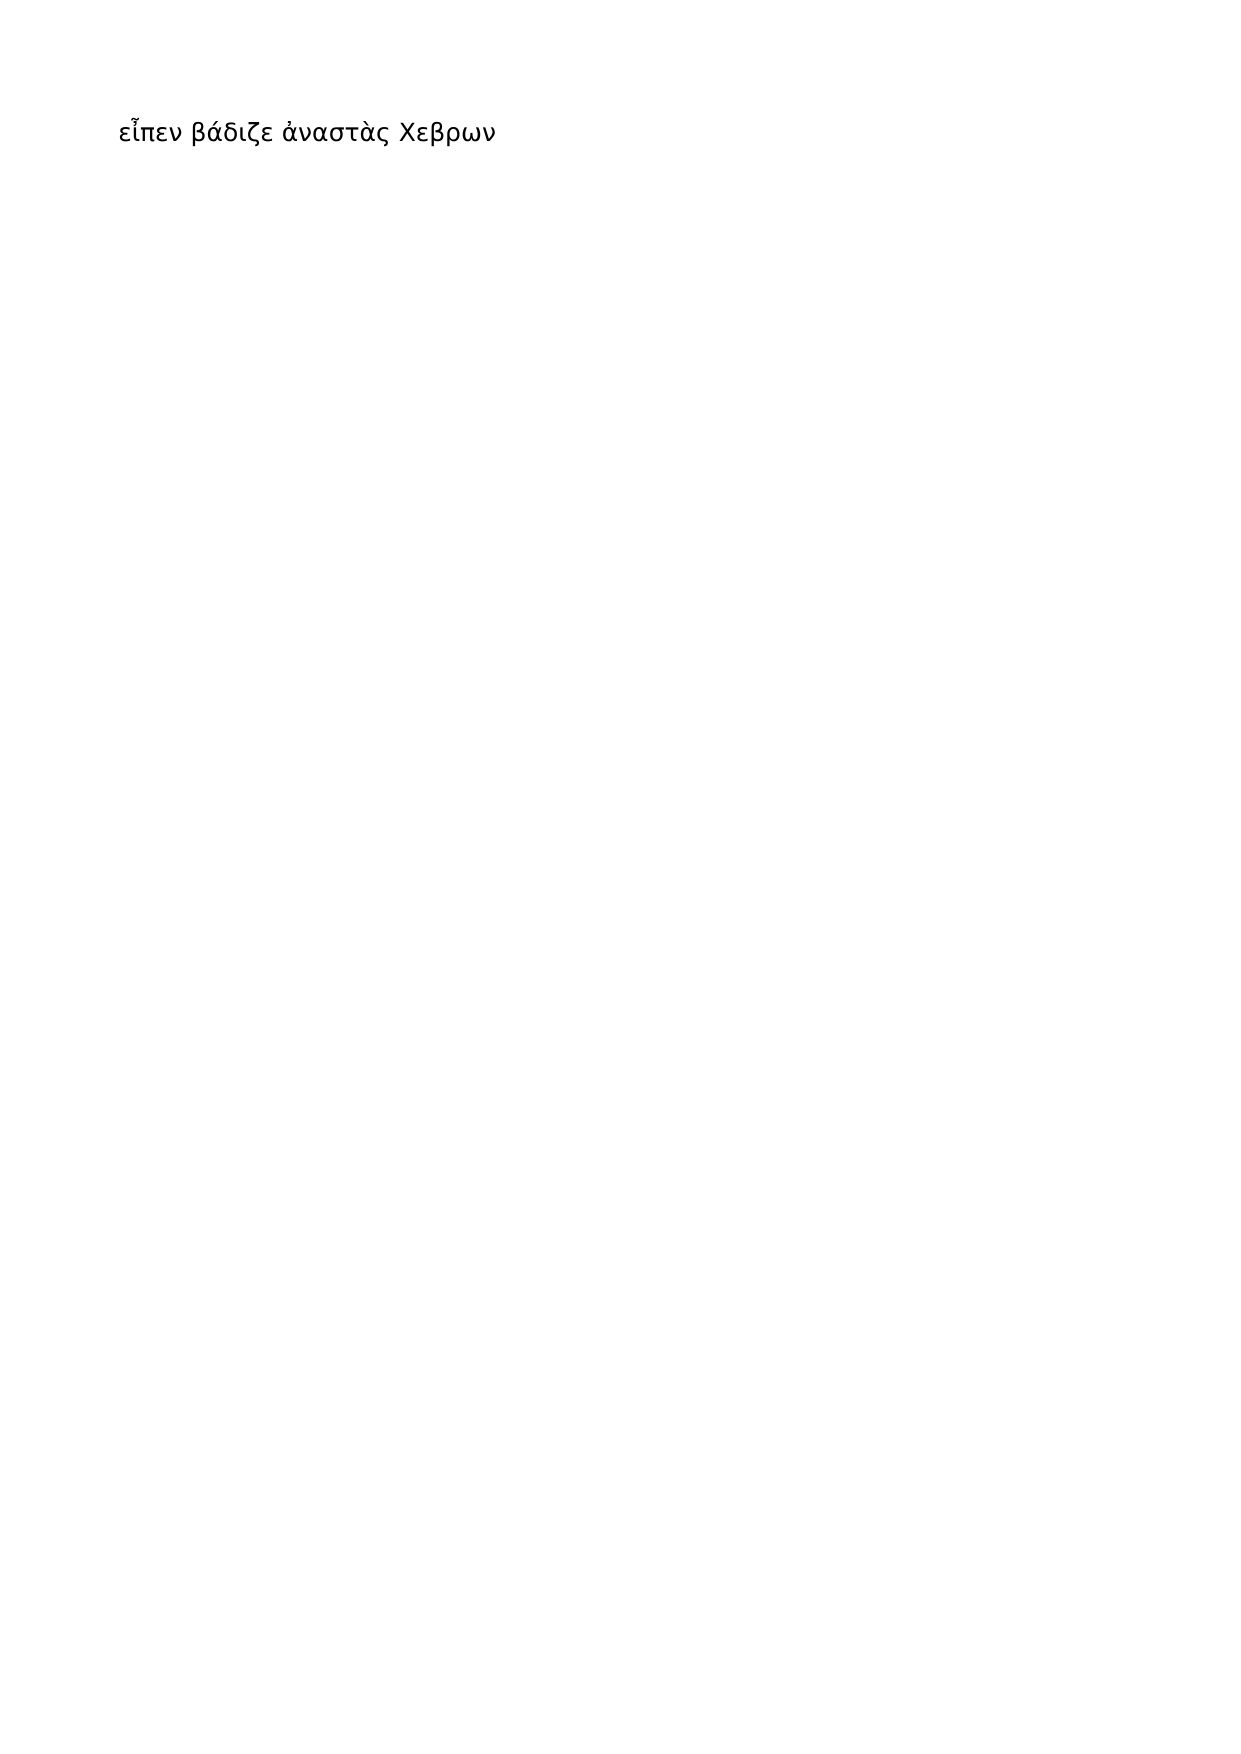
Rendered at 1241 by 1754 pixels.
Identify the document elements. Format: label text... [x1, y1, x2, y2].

text εἶπεν βάδιζε ἀναστὰς Χεβρων [118, 118, 1122, 147]
